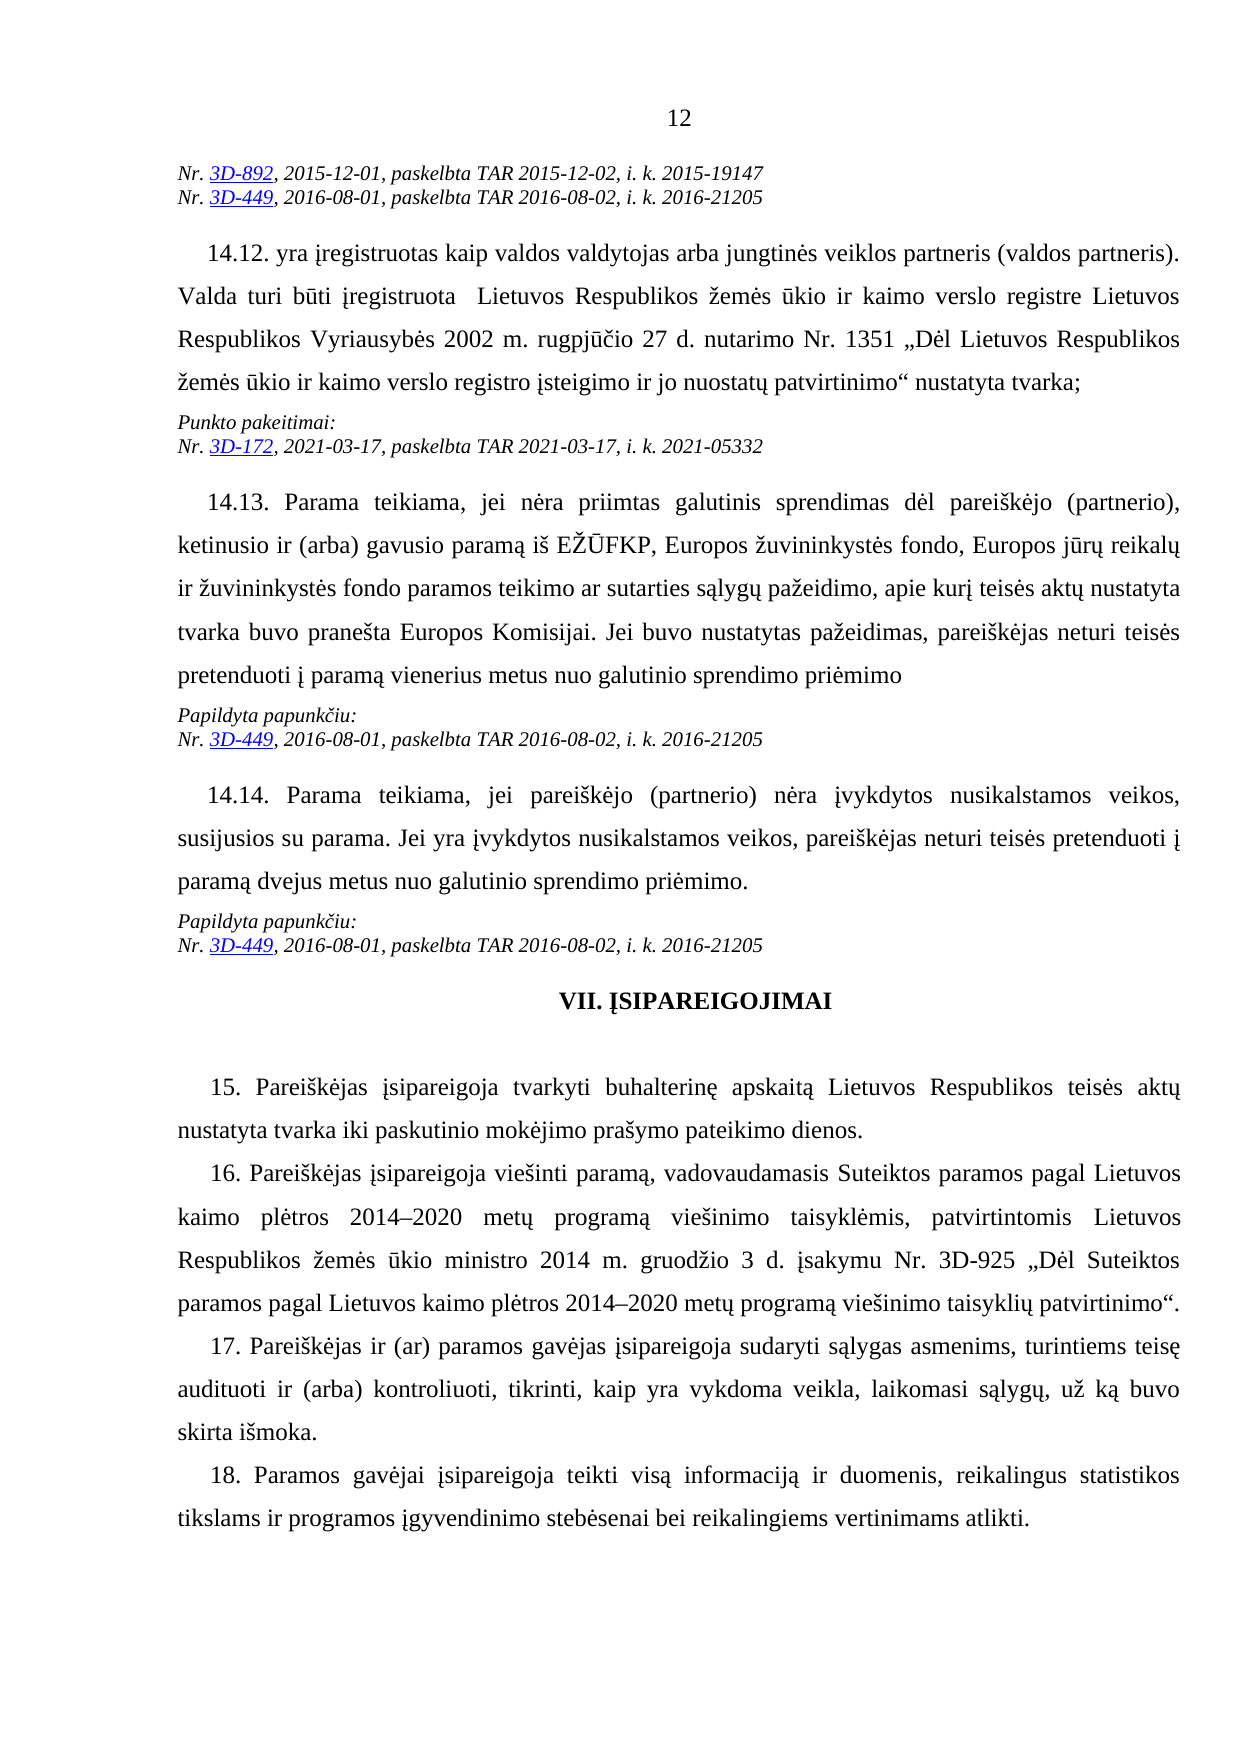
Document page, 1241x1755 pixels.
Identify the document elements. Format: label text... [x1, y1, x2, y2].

text Nr. 3D-449, 2016-08-01, paskelbta TAR 2016-08-02, i. k. 2016-21205 [177, 933, 1181, 957]
text 15. Pareiškėjas įsipareigoja tvarkyti buhalterinę apskaitą Lietuvos Respublikos teisės aktų nustatyta tvarka iki paskutinio mokėjimo prašymo pateikimo dienos. [177, 1072, 1181, 1144]
text 16. Pareiškėjas įsipareigoja viešinti paramą, vadovaudamasis Suteiktos paramos pagal Lietuvos kaimo plėtros 2014–2020 metų programą viešinimo taisyklėmis, patvirtintomis Lietuvos Respublikos žemės ūkio ministro 2014 m. gruodžio 3 d. įsakymu Nr. 3D-925 „Dėl Suteiktos paramos pagal Lietuvos kaimo plėtros 2014–2020 metų programą viešinimo taisyklių patvirtinimo“. [177, 1158, 1181, 1317]
text 14.14. Parama teikiama, jei pareiškėjo (partnerio) nėra įvykdytos nusikalstamos veikos, susijusios su parama. Jei yra įvykdytos nusikalstamos veikos, pareiškėjas neturi teisės pretenduoti į paramą dvejus metus nuo galutinio sprendimo priėmimo. [177, 780, 1181, 895]
text 18. Paramos gavėjai įsipareigoja teikti visą informaciją ir duomenis, reikalingus statistikos tikslams ir programos įgyvendinimo stebėsenai bei reikalingiems vertinimams atlikti. [177, 1460, 1181, 1532]
text Nr. 3D-892, 2015-12-01, paskelbta TAR 2015-12-02, i. k. 2015-19147 [177, 161, 1181, 185]
text VII. ĮSIPAREIGOJIMAI [177, 986, 1181, 1015]
text 14.12. yra įregistruotas kaip valdos valdytojas arba jungtinės veiklos partneris (valdos partneris). Valda turi būti įregistruota Lietuvos Respublikos žemės ūkio ir kaimo verslo registre Lietuvos Respublikos Vyriausybės 2002 m. rugpjūčio 27 d. nutarimo Nr. 1351 „Dėl Lietuvos Respublikos žemės ūkio ir kaimo verslo registro įsteigimo ir jo nuostatų patvirtinimo“ nustatyta tvarka; [177, 238, 1181, 396]
text Nr. 3D-172, 2021-03-17, paskelbta TAR 2021-03-17, i. k. 2021-05332 [177, 434, 1181, 458]
text 17. Pareiškėjas ir (ar) paramos gavėjas įsipareigoja sudaryti sąlygas asmenims, turintiems teisę audituoti ir (arba) kontroliuoti, tikrinti, kaip yra vykdoma veikla, laikomasi sąlygų, už ką buvo skirta išmoka. [177, 1331, 1181, 1446]
text Punkto pakeitimai: [177, 410, 1181, 434]
text Papildyta papunkčiu: [177, 909, 1181, 933]
text 14.13. Parama teikiama, jei nėra priimtas galutinis sprendimas dėl pareiškėjo (partnerio), ketinusio ir (arba) gavusio paramą iš EŽŪFKP, Europos žuvininkystės fondo, Europos jūrų reikalų ir žuvininkystės fondo paramos teikimo ar sutarties sąlygų pažeidimo, apie kurį teisės aktų nustatyta tvarka buvo pranešta Europos Komisijai. Jei buvo nustatytas pažeidimas, pareiškėjas neturi teisės pretenduoti į paramą vienerius metus nuo galutinio sprendimo priėmimo [177, 487, 1181, 688]
text Nr. 3D-449, 2016-08-01, paskelbta TAR 2016-08-02, i. k. 2016-21205 [177, 727, 1181, 751]
text Nr. 3D-449, 2016-08-01, paskelbta TAR 2016-08-02, i. k. 2016-21205 [177, 185, 1181, 209]
text Papildyta papunkčiu: [177, 703, 1181, 727]
